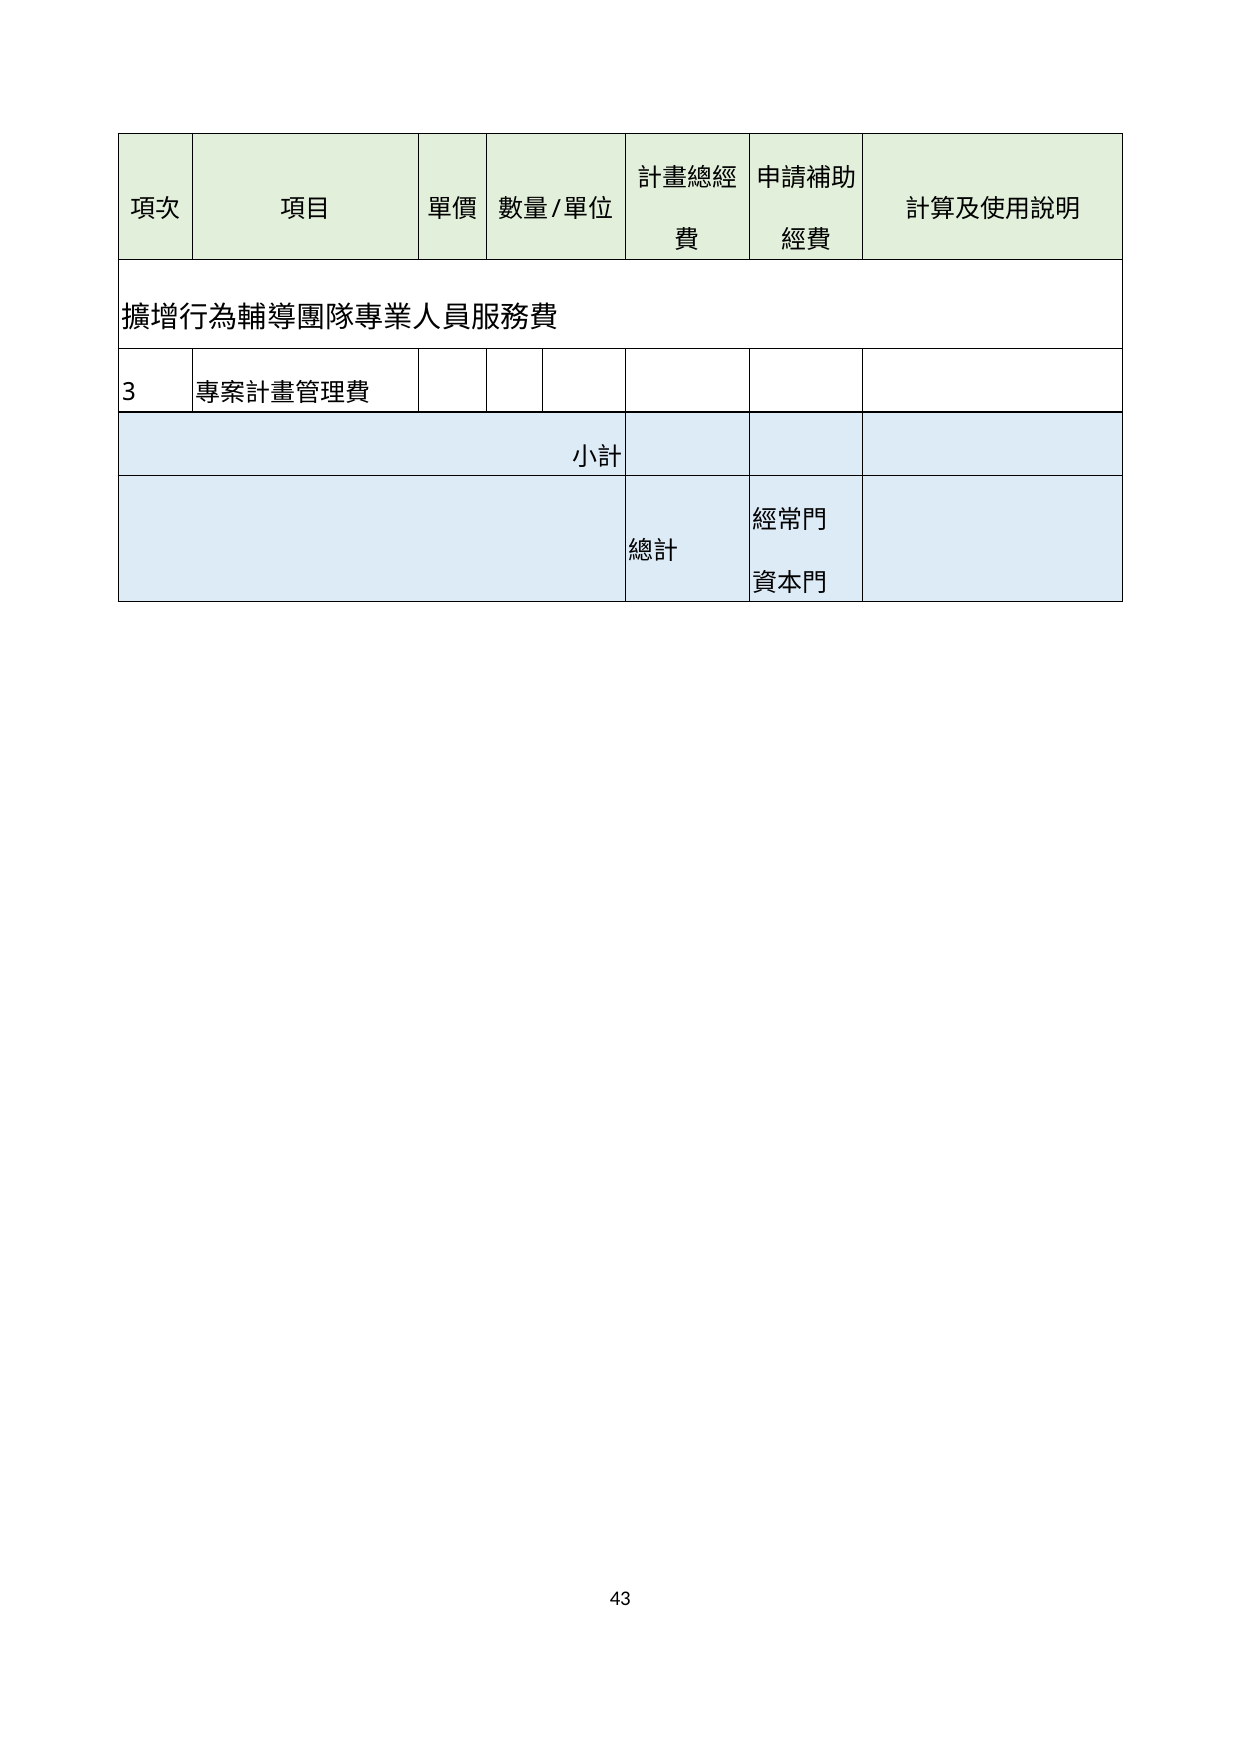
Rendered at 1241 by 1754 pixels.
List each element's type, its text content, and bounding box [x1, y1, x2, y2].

table_cell [863, 349, 1122, 411]
table_header 數量/單位 [487, 134, 625, 259]
table_header 申請補助經費 [750, 134, 862, 259]
table_cell [626, 413, 749, 475]
table_cell [863, 413, 1122, 475]
table_cell 專案計畫管理費 [193, 349, 418, 411]
table_cell [419, 349, 486, 411]
table_cell [626, 349, 749, 411]
table_cell [487, 349, 542, 411]
table_cell 小計 [119, 413, 625, 475]
table_header 計畫總經費 [626, 134, 749, 259]
table_header 計算及使用說明 [863, 134, 1122, 259]
table_cell 擴增行為輔導團隊專業人員服務費 [119, 260, 1122, 348]
table_cell 總計 [626, 476, 749, 601]
table_header 單價 [419, 134, 486, 259]
table_cell [543, 349, 625, 411]
table_cell 3 [119, 349, 192, 411]
table_cell [863, 476, 1122, 601]
table_cell 經常門 資本門 [750, 476, 862, 601]
table_cell [119, 476, 625, 601]
table_header 項目 [193, 134, 418, 259]
table_cell [750, 413, 862, 475]
table_cell [750, 349, 862, 411]
table_header 項次 [119, 134, 192, 259]
